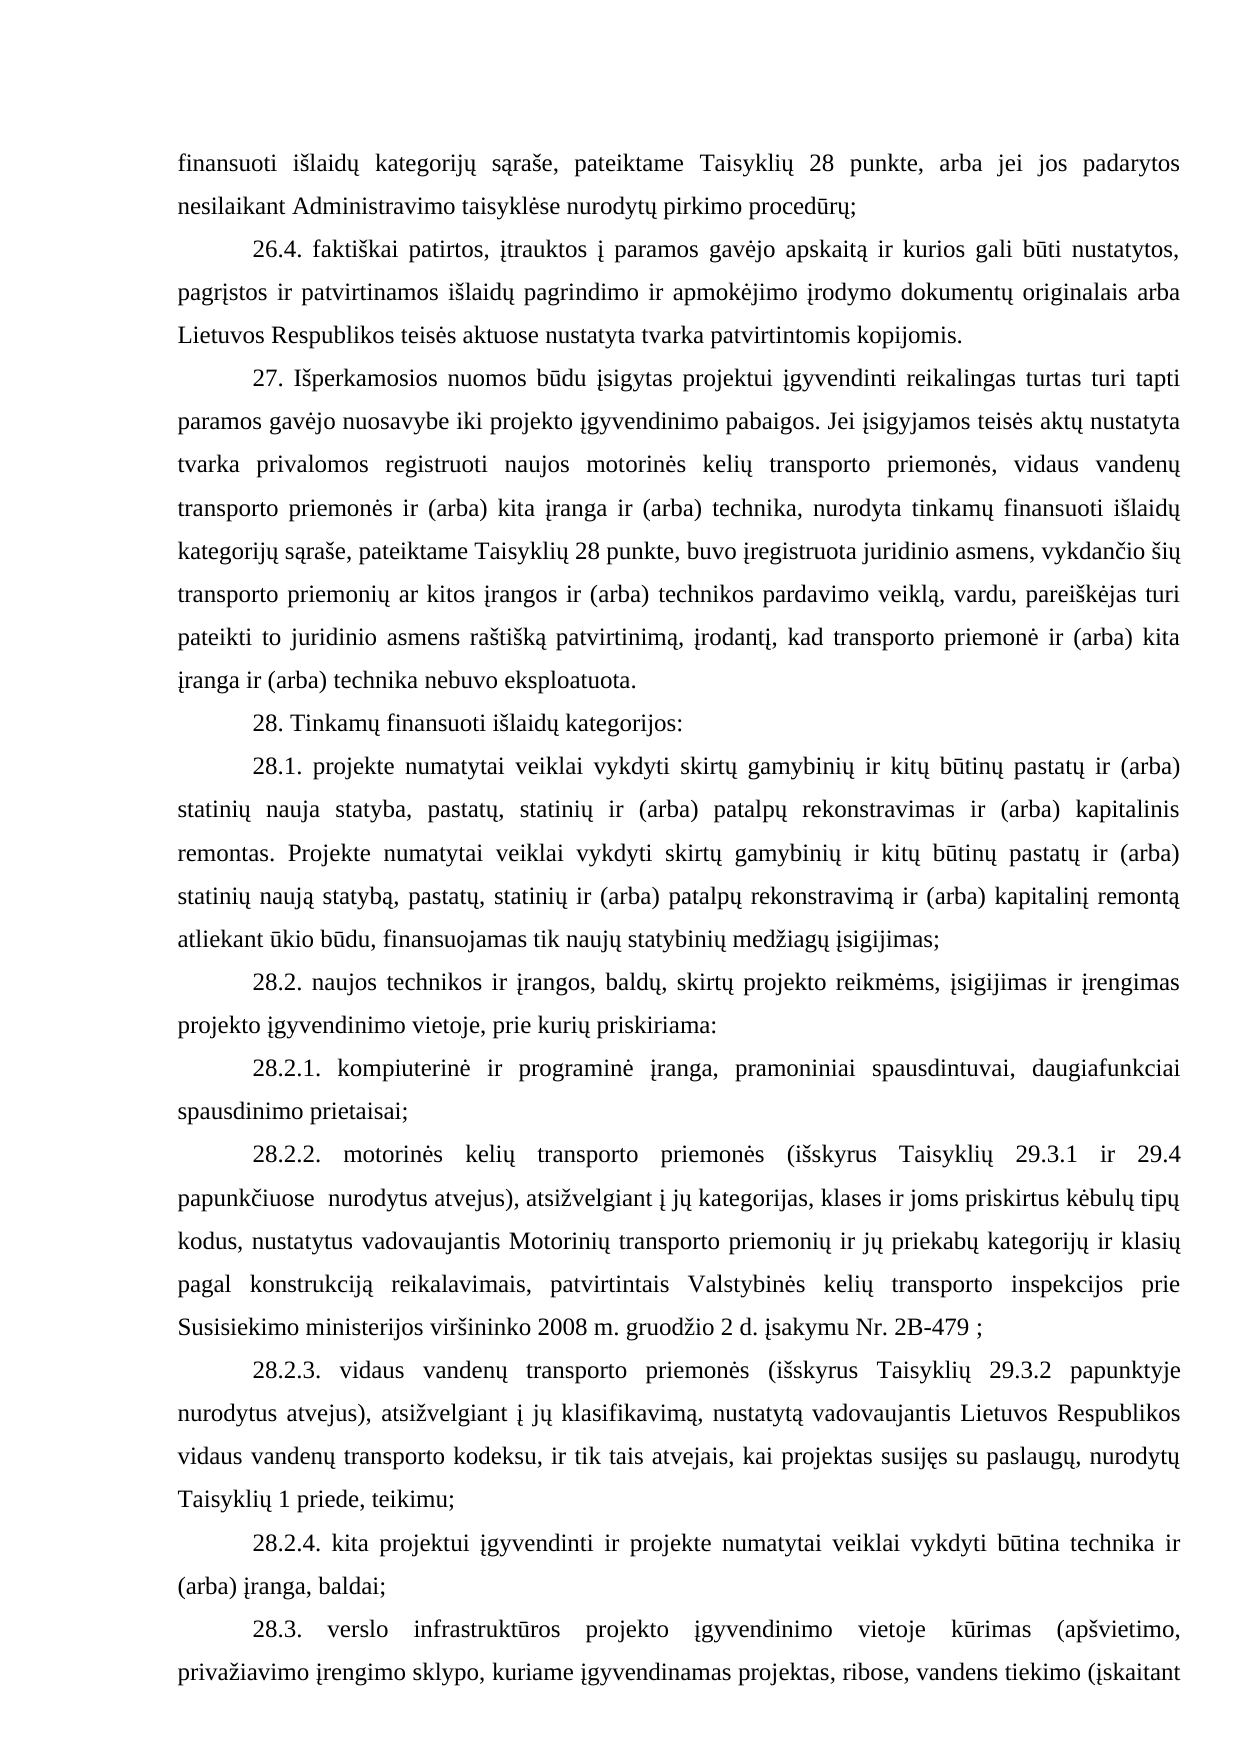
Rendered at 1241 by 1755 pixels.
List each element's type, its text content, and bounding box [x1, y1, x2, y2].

text 28.2.3. vidaus vandenų transporto priemonės (išskyrus Taisyklių 29.3.2 papunktyje nurodytus atvejus), atsižvelgiant į jų klasifikavimą, nustatytą vadovaujantis Lietuvos Respublikos vidaus vandenų transporto kodeksu, ir tik tais atvejais, kai projektas susijęs su paslaugų, nurodytų Taisyklių 1 priede, teikimu; [177, 1355, 1181, 1513]
text 28.3. verslo infrastruktūros projekto įgyvendinimo vietoje kūrimas (apšvietimo, privažiavimo įrengimo sklypo, kuriame įgyvendinamas projektas, ribose, vandens tiekimo (įskaitant [177, 1614, 1181, 1686]
text 28.2.1. kompiuterinė ir programinė įranga, pramoniniai spausdintuvai, daugiafunkciai spausdinimo prietaisai; [177, 1053, 1181, 1125]
text 28.2. naujos technikos ir įrangos, baldų, skirtų projekto reikmėms, įsigijimas ir įrengimas projekto įgyvendinimo vietoje, prie kurių priskiriama: [177, 967, 1181, 1039]
text 28.2.2. motorinės kelių transporto priemonės (išskyrus Taisyklių 29.3.1 ir 29.4 papunkčiuose nurodytus atvejus), atsižvelgiant į jų kategorijas, klases ir joms priskirtus kėbulų tipų kodus, nustatytus vadovaujantis Motorinių transporto priemonių ir jų priekabų kategorijų ir klasių pagal konstrukciją reikalavimais, patvirtintais Valstybinės kelių transporto inspekcijos prie Susisiekimo ministerijos viršininko 2008 m. gruodžio 2 d. įsakymu Nr. 2B-479 „Dėl Motorinių transporto priemonių ir jų priekabų kategorijų ir klasių pagal konstrukciją reikalavimų patvirtinimo“ (toliau – Motorinių transporto priemonių reikalavimai); [177, 1139, 1181, 1341]
text 28.2.4. kita projektui įgyvendinti ir projekte numatytai veiklai vykdyti būtina technika ir (arba) įranga, baldai; [177, 1528, 1181, 1599]
text 28.1. projekte numatytai veiklai vykdyti skirtų gamybinių ir kitų būtinų pastatų ir (arba) statinių nauja statyba, pastatų, statinių ir (arba) patalpų rekonstravimas ir (arba) kapitalinis remontas. Projekte numatytai veiklai vykdyti skirtų gamybinių ir kitų būtinų pastatų ir (arba) statinių naują statybą, pastatų, statinių ir (arba) patalpų rekonstravimą ir (arba) kapitalinį remontą atliekant ūkio būdu, finansuojamas tik naujų statybinių medžiagų įsigijimas; [177, 751, 1181, 953]
text 27. Išperkamosios nuomos būdu įsigytas projektui įgyvendinti reikalingas turtas turi tapti paramos gavėjo nuosavybe iki projekto įgyvendinimo pabaigos. Jei įsigyjamos teisės aktų nustatyta tvarka privalomos registruoti naujos motorinės kelių transporto priemonės, vidaus vandenų transporto priemonės ir (arba) kita įranga ir (arba) technika, nurodyta tinkamų finansuoti išlaidų kategorijų sąraše, pateiktame Taisyklių 28 punkte, buvo įregistruota juridinio asmens, vykdančio šių transporto priemonių ar kitos įrangos ir (arba) technikos pardavimo veiklą, vardu, pareiškėjas turi pateikti to juridinio asmens raštišką patvirtinimą, įrodantį, kad transporto priemonė ir (arba) kita įranga ir (arba) technika nebuvo eksploatuota. [177, 363, 1181, 694]
text 28. Tinkamų finansuoti išlaidų kategorijos: [177, 708, 1181, 737]
text finansuoti išlaidų kategorijų sąraše, pateiktame Taisyklių 28 punkte, arba jei jos padarytos nesilaikant Administravimo taisyklėse nurodytų pirkimo procedūrų; [177, 148, 1181, 219]
text 26.4. faktiškai patirtos, įtrauktos į paramos gavėjo apskaitą ir kurios gali būti nustatytos, pagrįstos ir patvirtinamos išlaidų pagrindimo ir apmokėjimo įrodymo dokumentų originalais arba Lietuvos Respublikos teisės aktuose nustatyta tvarka patvirtintomis kopijomis. [177, 234, 1181, 349]
